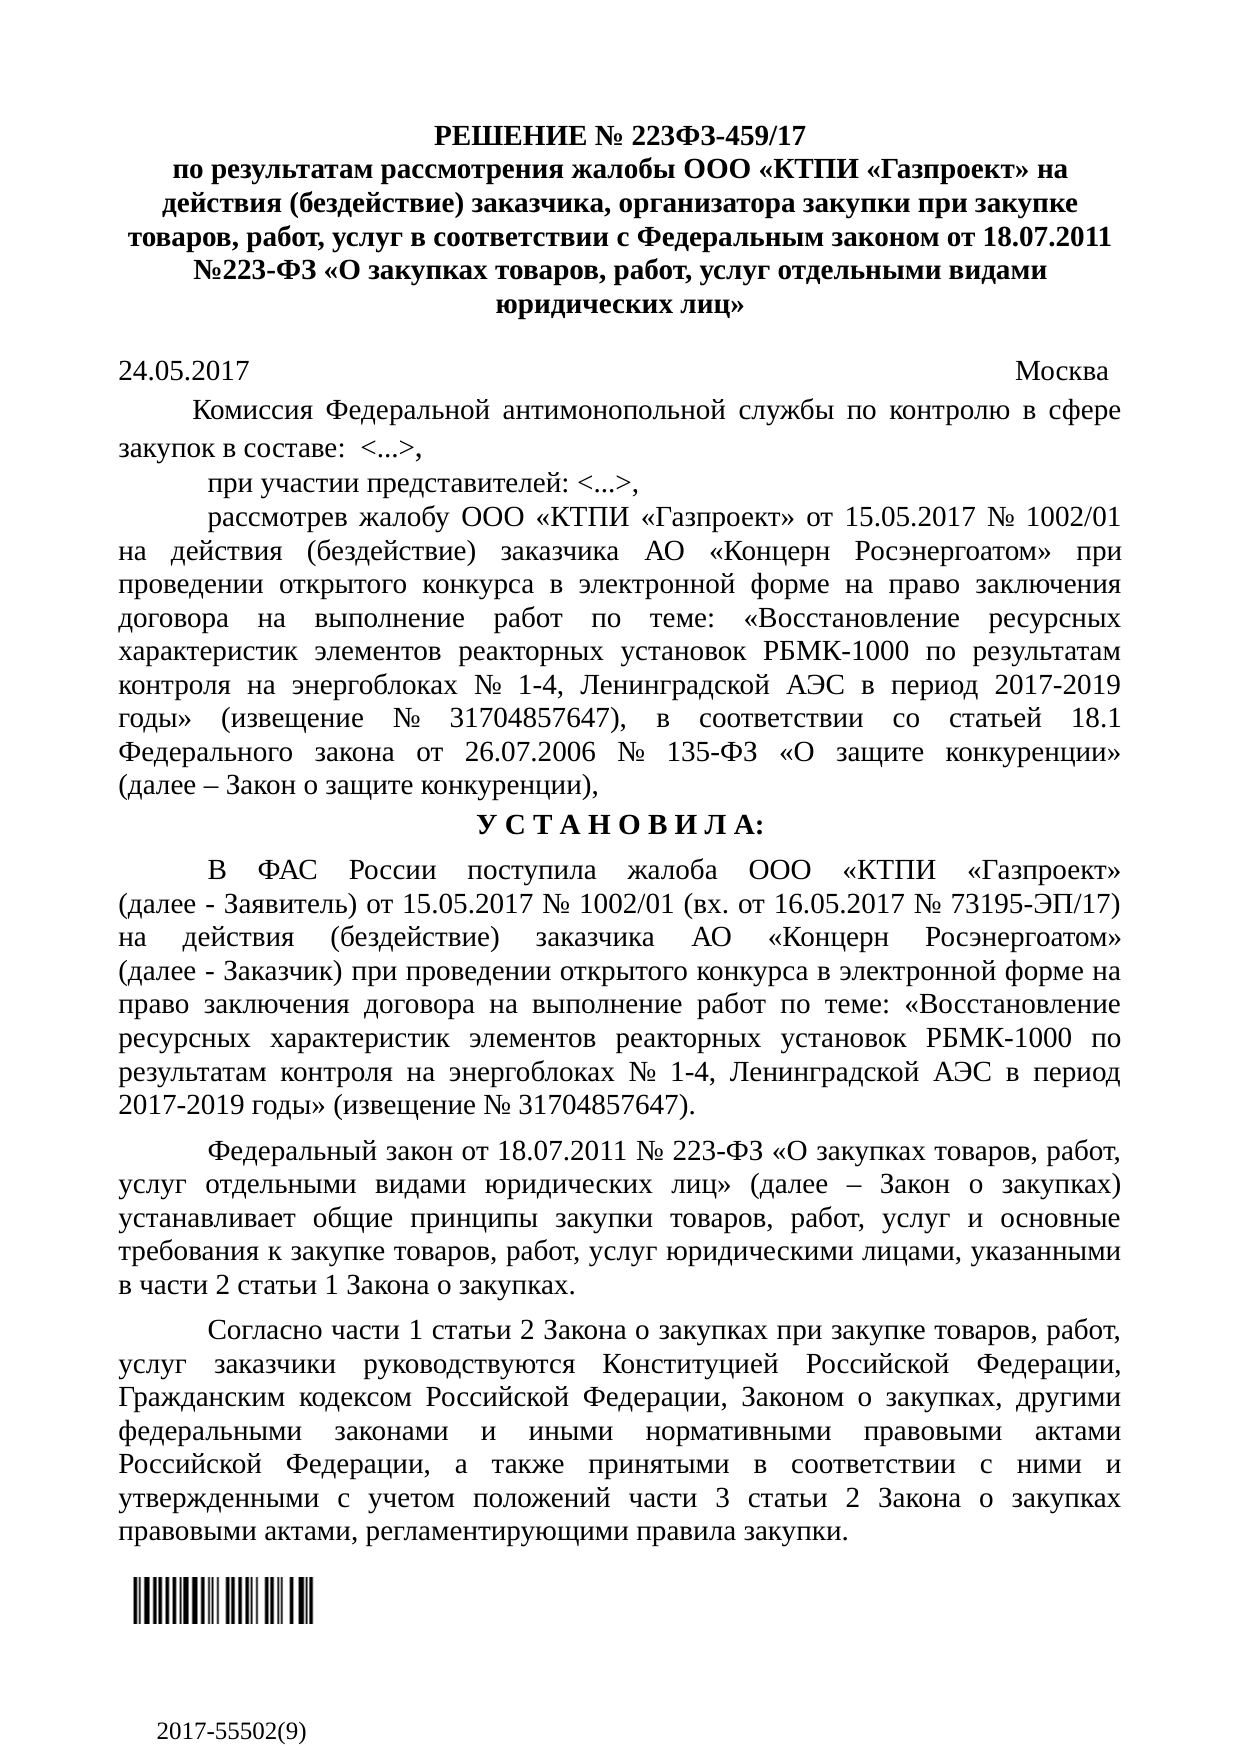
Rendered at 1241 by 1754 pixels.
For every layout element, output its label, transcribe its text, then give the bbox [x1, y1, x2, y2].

text по результатам рассмотрения жалобы ООО «КТПИ «Газпроект» на действия (бездействие) заказчика, организатора закупки при закупке товаров, работ, услуг в соответствии с Федеральным законом от 18.07.2011 №223-ФЗ «О закупках товаров, работ, услуг отдельными видами юридических лиц» [118, 152, 1122, 319]
text Федеральный закон от 18.07.2011 № 223-ФЗ «О закупках товаров, работ, услуг отдельными видами юридических лиц» (далее – Закон о закупках) устанавливает общие принципы закупки товаров, работ, услуг и основные требования к закупке товаров, работ, услуг юридическими лицами, указанными в части 2 статьи 1 Закона о закупках. [118, 1133, 1122, 1300]
text при участии представителей: <...>, [118, 466, 1122, 499]
picture [118, 1577, 331, 1624]
text Согласно части 1 статьи 2 Закона о закупках при закупке товаров, работ, услуг заказчики руководствуются Конституцией Российской Федерации, Гражданским кодексом Российской Федерации, Законом о закупках, другими федеральными законами и иными нормативными правовыми актами Российской Федерации, а также принятыми в соответствии с ними и утвержденными с учетом положений части 3 статьи 2 Закона о закупках правовыми актами, регламентирующими правила закупки. [118, 1312, 1122, 1547]
text 24.05.2017 Москва [118, 353, 1122, 386]
text РЕШЕНИЕ № 223ФЗ-459/17 [118, 118, 1122, 152]
text Комиссия Федеральной антимонопольной службы по контролю в сфере закупок в составе: <...>, [118, 392, 1122, 466]
text В ФАС России поступила жалоба ООО «КТПИ «Газпроект» (далее - Заявитель) от 15.05.2017 № 1002/01 (вх. от 16.05.2017 № 73195-ЭП/17) на действия (бездействие) заказчика АО «Концерн Росэнергоатом» (далее - Заказчик) при проведении открытого конкурса в электронной форме на право заключения договора на выполнение работ по теме: «Восстановление ресурсных характеристик элементов реакторных установок РБМК-1000 по результатам контроля на энергоблоках № 1-4, Ленинградской АЭС в период 2017-2019 годы» (извещение № 31704857647). [118, 852, 1122, 1121]
text У С Т А Н О В И Л А: [118, 807, 1122, 841]
text рассмотрев жалобу ООО «КТПИ «Газпроект» от 15.05.2017 № 1002/01 на действия (бездействие) заказчика АО «Концерн Росэнергоатом» при проведении открытого конкурса в электронной форме на право заключения договора на выполнение работ по теме: «Восстановление ресурсных характеристик элементов реакторных установок РБМК-1000 по результатам контроля на энергоблоках № 1-4, Ленинградской АЭС в период 2017-2019 годы» (извещение № 31704857647), в соответствии со статьей 18.1 Федерального закона от 26.07.2006 № 135-ФЗ «О защите конкуренции» (далее – Закон о защите конкуренции), [118, 499, 1122, 801]
